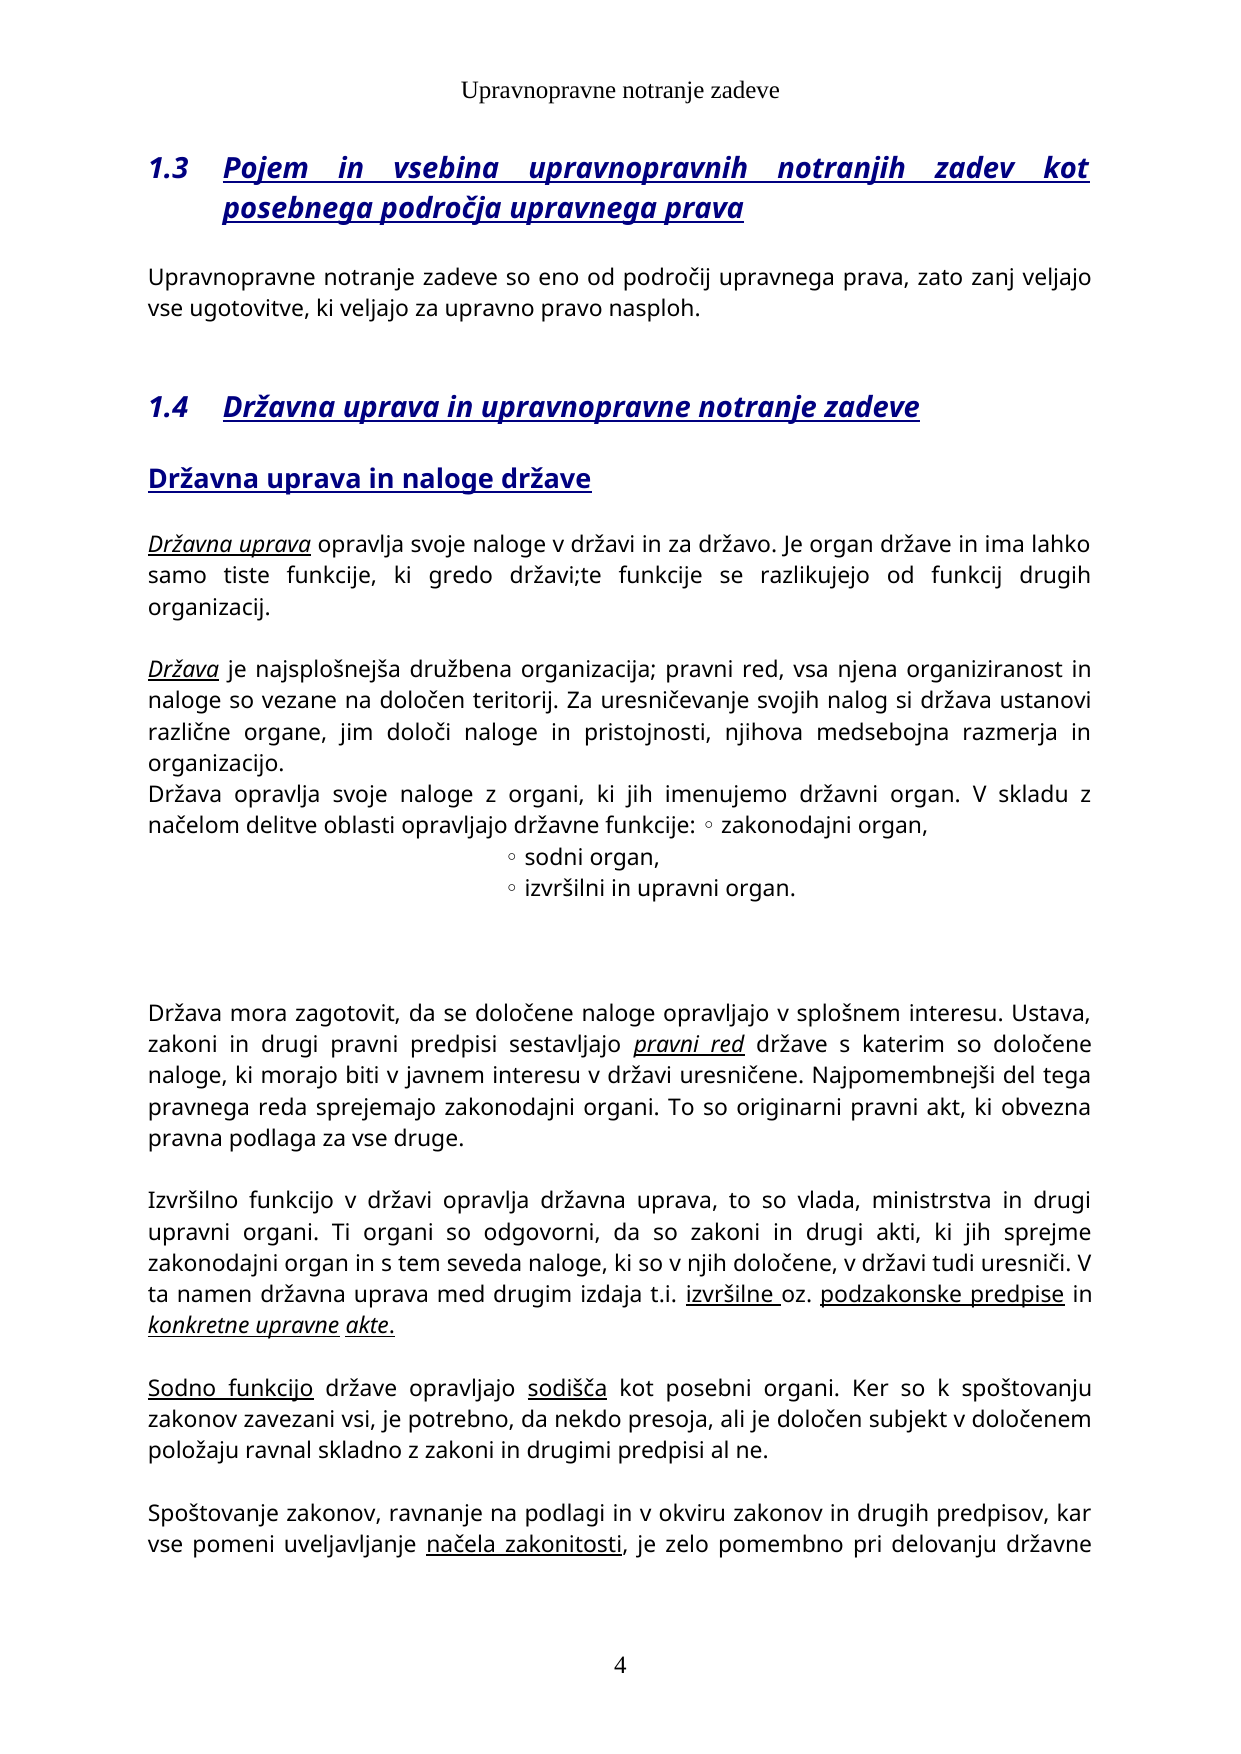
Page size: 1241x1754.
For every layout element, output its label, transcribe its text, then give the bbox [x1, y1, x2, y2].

text ◦ izvršilni in upravni organ. [148, 872, 1093, 903]
text ◦ sodni organ, [148, 840, 1093, 872]
text Upravnopravne notranje zadeve so eno od področij upravnega prava, zato zanj veljajo vse ugotovitve, ki veljajo za upravno pravo nasploh. [148, 261, 1093, 323]
text Sodno funkcijo države opravljajo sodišča kot posebni organi. Ker so k spoštovanju zakonov zavezani vsi, je potrebno, da nekdo presoja, ali je določen subjekt v določenem položaju ravnal skladno z zakoni in drugimi predpisi al ne. [148, 1372, 1093, 1465]
text Državna uprava opravlja svoje naloge v državi in za državo. Je organ države in ima lahko samo tiste funkcije, ki gredo državi;te funkcije se razlikujejo od funkcij drugih organizacij. [148, 528, 1093, 622]
text Država mora zagotovit, da se določene naloge opravljajo v splošnem interesu. Ustava, zakoni in drugi pravni predpisi sestavljajo pravni red države s katerim so določene naloge, ki morajo biti v javnem interesu v državi uresničene. Najpomembnejši del tega pravnega reda sprejemajo zakonodajni organi. To so originarni pravni akt, ki obvezna pravna podlaga za vse druge. [148, 997, 1093, 1153]
subtitle Državna uprava in naloge države [148, 460, 1093, 497]
list Pojem in vsebina upravnopravnih notranjih zadev kot posebnega področja upravnega prava [148, 148, 1093, 227]
list Državna uprava in upravnopravne notranje zadeve [148, 386, 1093, 426]
text Izvršilno funkcijo v državi opravlja državna uprava, to so vlada, ministrstva in drugi upravni organi. Ti organi so odgovorni, da so zakoni in drugi akti, ki jih sprejme zakonodajni organ in s tem seveda naloge, ki so v njih določene, v državi tudi uresniči. V ta namen državna uprava med drugim izdaja t.i. izvršilne oz. podzakonske predpise in konkretne upravne akte. [148, 1184, 1093, 1340]
text Država opravlja svoje naloge z organi, ki jih imenujemo državni organ. V skladu z načelom delitve oblasti opravljajo državne funkcije: ◦ zakonodajni organ, [148, 778, 1093, 840]
text Spoštovanje zakonov, ravnanje na podlagi in v okviru zakonov in drugih predpisov, kar vse pomeni uveljavljanje načela zakonitosti, je zelo pomembno pri delovanju državne [148, 1497, 1093, 1559]
text Država je najsplošnejša družbena organizacija; pravni red, vsa njena organiziranost in naloge so vezane na določen teritorij. Za uresničevanje svojih nalog si država ustanovi različne organe, jim določi naloge in pristojnosti, njihova medsebojna razmerja in organizacijo. [148, 653, 1093, 778]
